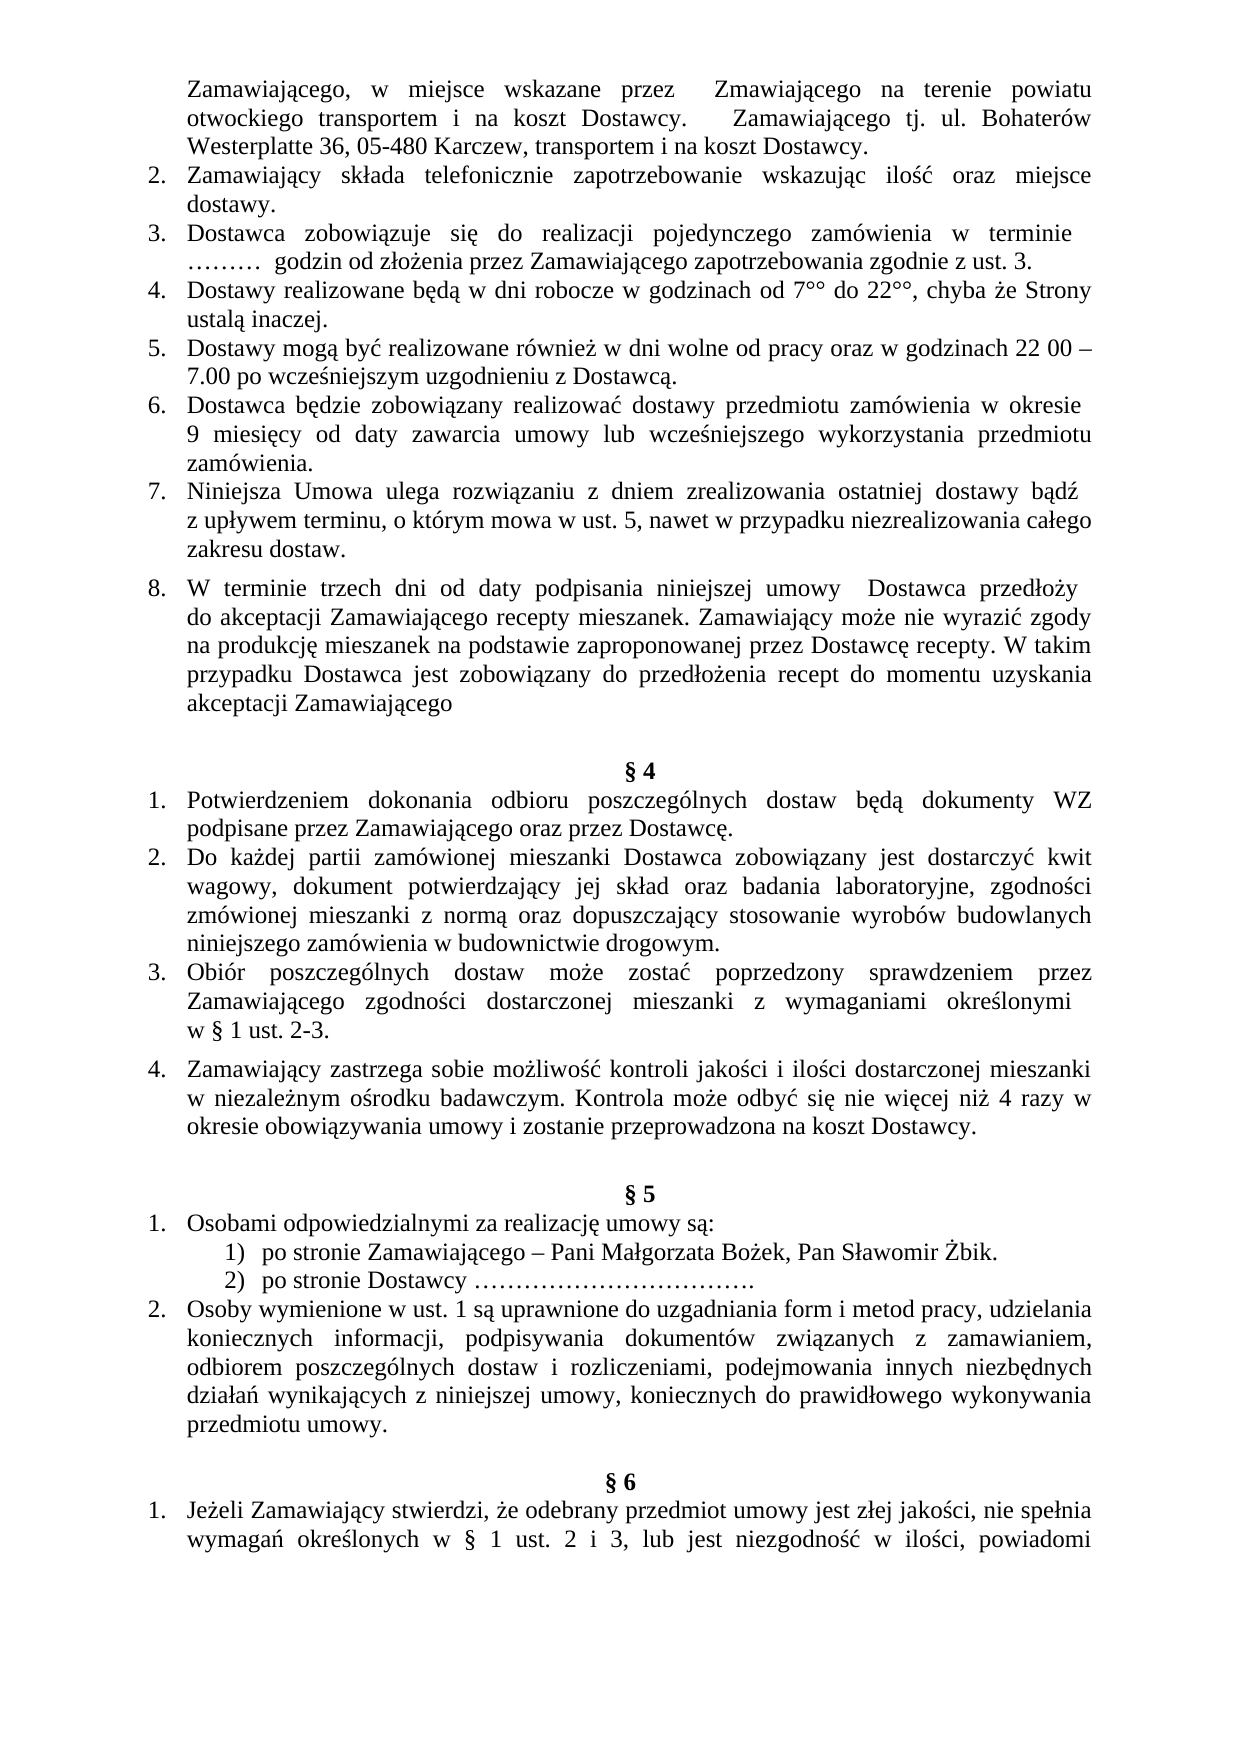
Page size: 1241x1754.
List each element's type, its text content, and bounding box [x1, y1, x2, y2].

list § 4 [187, 756, 1093, 785]
list po stronie Dostawcy ……………………………. [224, 1266, 1093, 1294]
list Potwierdzeniem dokonania odbioru poszczególnych dostaw będą dokumenty WZ podpisane przez Zamawiającego oraz przez Dostawcę. [148, 785, 1093, 842]
list Osoby wymienione w ust. 1 są uprawnione do uzgadniania form i metod pracy, udzielania koniecznych informacji, podpisywania dokumentów związanych z zamawianiem, odbiorem poszczególnych dostaw i rozliczeniami, podejmowania innych niezbędnych działań wynikających z niniejszej umowy, koniecznych do prawidłowego wykonywania przedmiotu umowy. [148, 1294, 1093, 1438]
list Dostawy mogą być realizowane również w dni wolne od pracy oraz w godzinach 22 00 – 7.00 po wcześniejszym uzgodnieniu z Dostawcą. [148, 333, 1093, 390]
list Niniejsza Umowa ulega rozwiązaniu z dniem zrealizowania ostatniej dostawy bądź z upływem terminu, o którym mowa w ust. 5, nawet w przypadku niezrealizowania całego zakresu dostaw. [148, 476, 1093, 563]
list Dostawy realizowane będą w dni robocze w godzinach od 7°° do 22°°, chyba że Strony ustalą inaczej. [148, 275, 1093, 333]
list Jeżeli Zamawiający stwierdzi, że odebrany przedmiot umowy jest złej jakości, nie spełnia wymagań określonych w § 1 ust. 2 i 3, lub jest niezgodność w ilości, powiadomi [148, 1496, 1093, 1553]
list Dostawca zobowiązuje się do realizacji pojedynczego zamówienia w terminie ……… godzin od złożenia przez Zamawiającego zapotrzebowania zgodnie z ust. 3. [148, 218, 1093, 275]
list W terminie trzech dni od daty podpisania niniejszej umowy Dostawca przedłoży do akceptacji Zamawiającego recepty mieszanek. Zamawiający może nie wyrazić zgody na produkcję mieszanek na podstawie zaproponowanej przez Dostawcę recepty. W takim przypadku Dostawca jest zobowiązany do przedłożenia recept do momentu uzyskania akceptacji Zamawiającego [148, 573, 1093, 717]
list Dostawca będzie zobowiązany realizować dostawy przedmiotu zamówienia w okresie 9 miesięcy od daty zawarcia umowy lub wcześniejszego wykorzystania przedmiotu zamówienia. [148, 390, 1093, 476]
list Zamawiającego, w miejsce wskazane przez Zmawiającego na terenie powiatu otwockiego transportem i na koszt Dostawcy. Zamawiającego tj. ul. Bohaterów Westerplatte 36, 05-480 Karczew, transportem i na koszt Dostawcy. [148, 74, 1093, 160]
text § 6 [148, 1467, 1093, 1496]
list Zamawiający zastrzega sobie możliwość kontroli jakości i ilości dostarczonej mieszanki w niezależnym ośrodku badawczym. Kontrola może odbyć się nie więcej niż 4 razy w okresie obowiązywania umowy i zostanie przeprowadzona na koszt Dostawcy. [148, 1054, 1093, 1140]
list Do każdej partii zamówionej mieszanki Dostawca zobowiązany jest dostarczyć kwit wagowy, dokument potwierdzający jej skład oraz badania laboratoryjne, zgodności zmówionej mieszanki z normą oraz dopuszczający stosowanie wyrobów budowlanych niniejszego zamówienia w budownictwie drogowym. [148, 842, 1093, 957]
list Obiór poszczególnych dostaw może zostać poprzedzony sprawdzeniem przez Zamawiającego zgodności dostarczonej mieszanki z wymaganiami określonymi w § 1 ust. 2-3. [148, 957, 1093, 1043]
list po stronie Zamawiającego – Pani Małgorzata Bożek, Pan Sławomir Żbik. [224, 1237, 1093, 1266]
list § 5 [187, 1179, 1093, 1208]
list Osobami odpowiedzialnymi za realizację umowy są: [148, 1208, 1093, 1237]
list Zamawiający składa telefonicznie zapotrzebowanie wskazując ilość oraz miejsce dostawy. [148, 160, 1093, 218]
